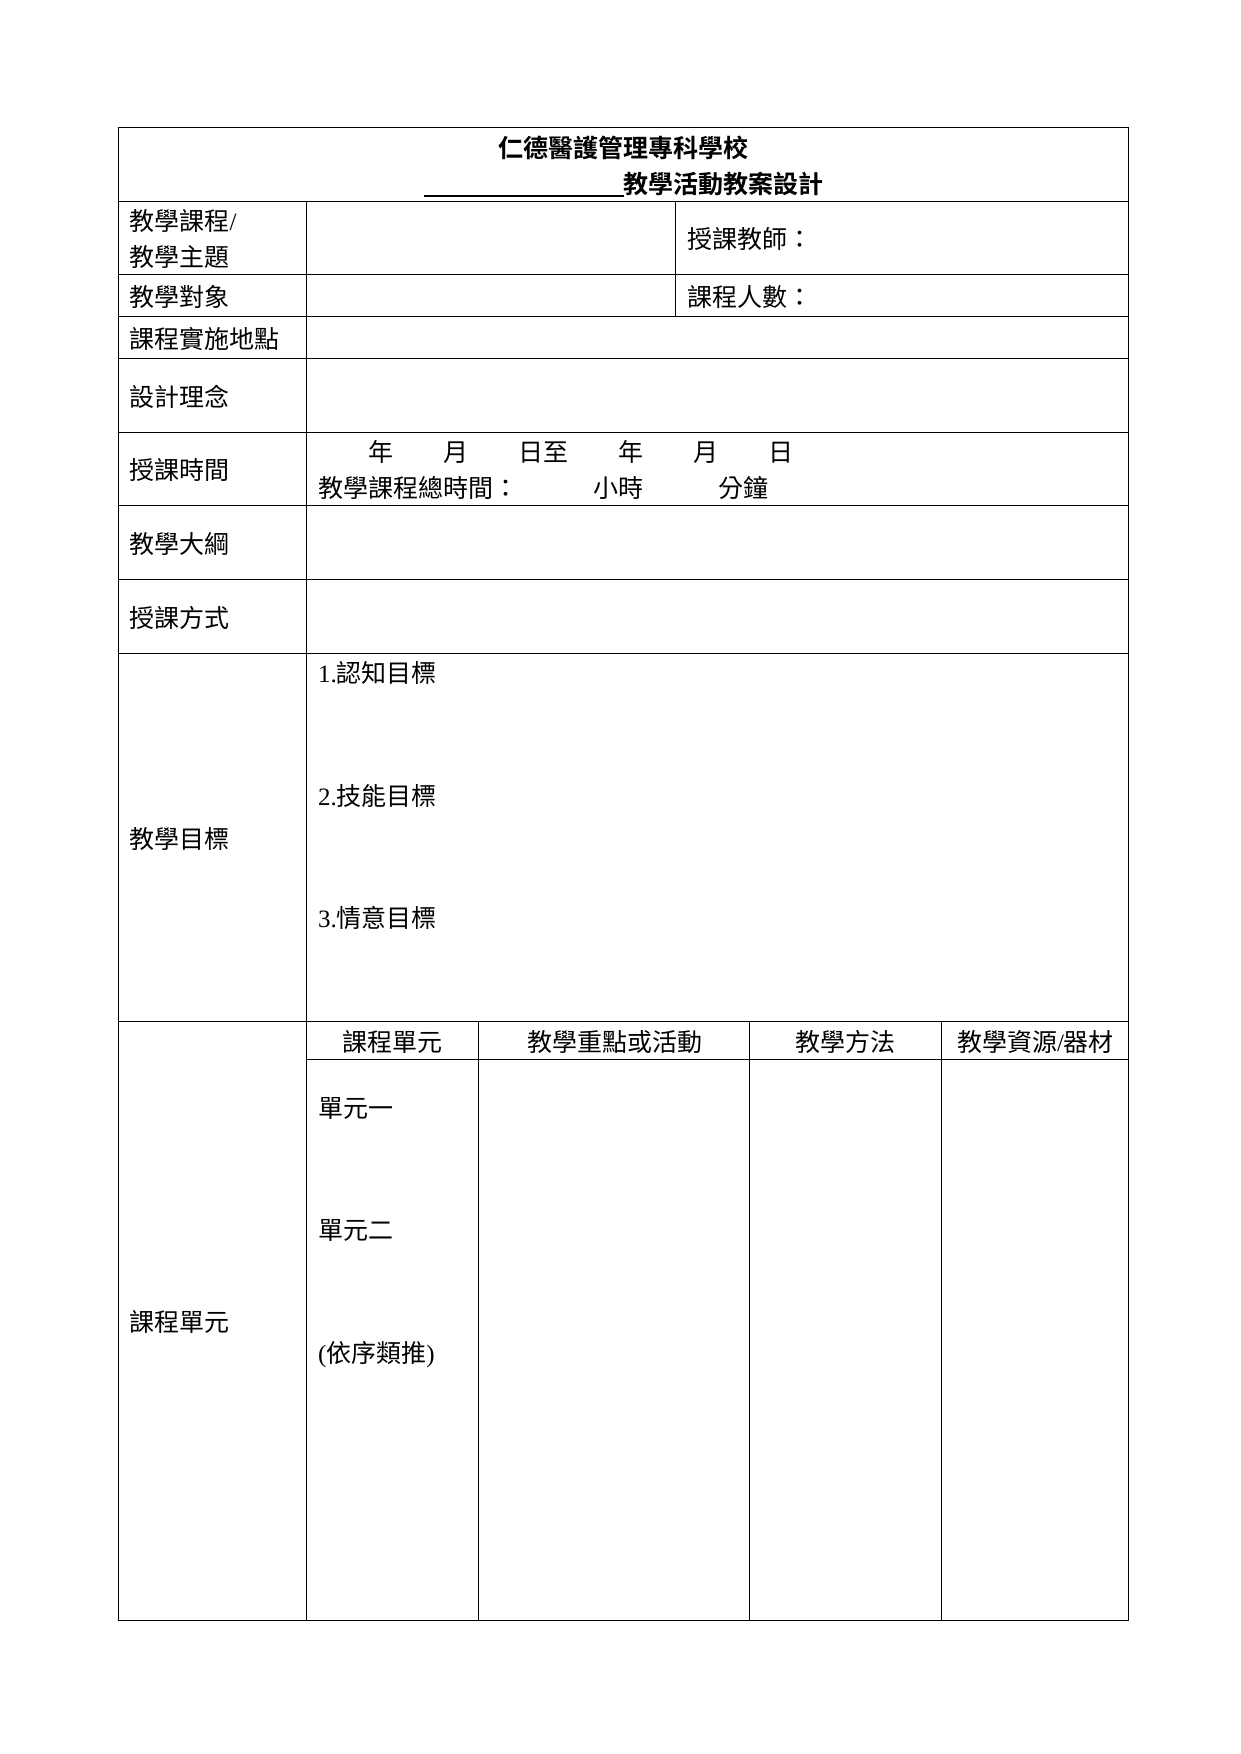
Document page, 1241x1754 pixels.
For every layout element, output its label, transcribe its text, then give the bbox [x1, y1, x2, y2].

table_cell [942, 1060, 1128, 1619]
table_cell [307, 275, 675, 316]
table_cell 授課時間 [119, 433, 306, 505]
table_cell 設計理念 [119, 359, 306, 432]
table_cell [479, 1060, 749, 1619]
table_cell 教學目標 [119, 654, 306, 1021]
table_cell 年 月 日至 年 月 日 教學課程總時間： 小時 分鐘 [307, 433, 1128, 505]
table_cell 單元一 單元二 (依序類推) [307, 1060, 478, 1619]
table_cell 授課教師： [676, 202, 1128, 274]
table_cell 課程人數： [676, 275, 1128, 316]
table_cell 課程單元 [307, 1022, 478, 1058]
table_cell 教學大綱 [119, 506, 306, 579]
table_cell [307, 202, 675, 274]
table_cell 教學方法 [750, 1022, 941, 1058]
table_cell [750, 1060, 941, 1619]
table_cell [307, 359, 1128, 432]
table_cell 授課方式 [119, 580, 306, 653]
table_cell 教學對象 [119, 275, 306, 316]
table_cell 1.認知目標 2.技能目標 3.情意目標 [307, 654, 1128, 1021]
table_cell [307, 506, 1128, 579]
table_cell [307, 317, 1128, 358]
table_header 仁德醫護管理專科學校 教學活動教案設計 [119, 128, 1128, 201]
table_cell 教學課程/ 教學主題 [119, 202, 306, 274]
table_cell 課程實施地點 [119, 317, 306, 358]
table_cell (請以文字或流程圖敘述與一般授課方式不同之處) [307, 580, 1128, 653]
table_cell 教學重點或活動 [479, 1022, 749, 1058]
table_cell 教學資源/器材 [942, 1022, 1128, 1058]
table_cell 課程單元 [119, 1022, 306, 1619]
